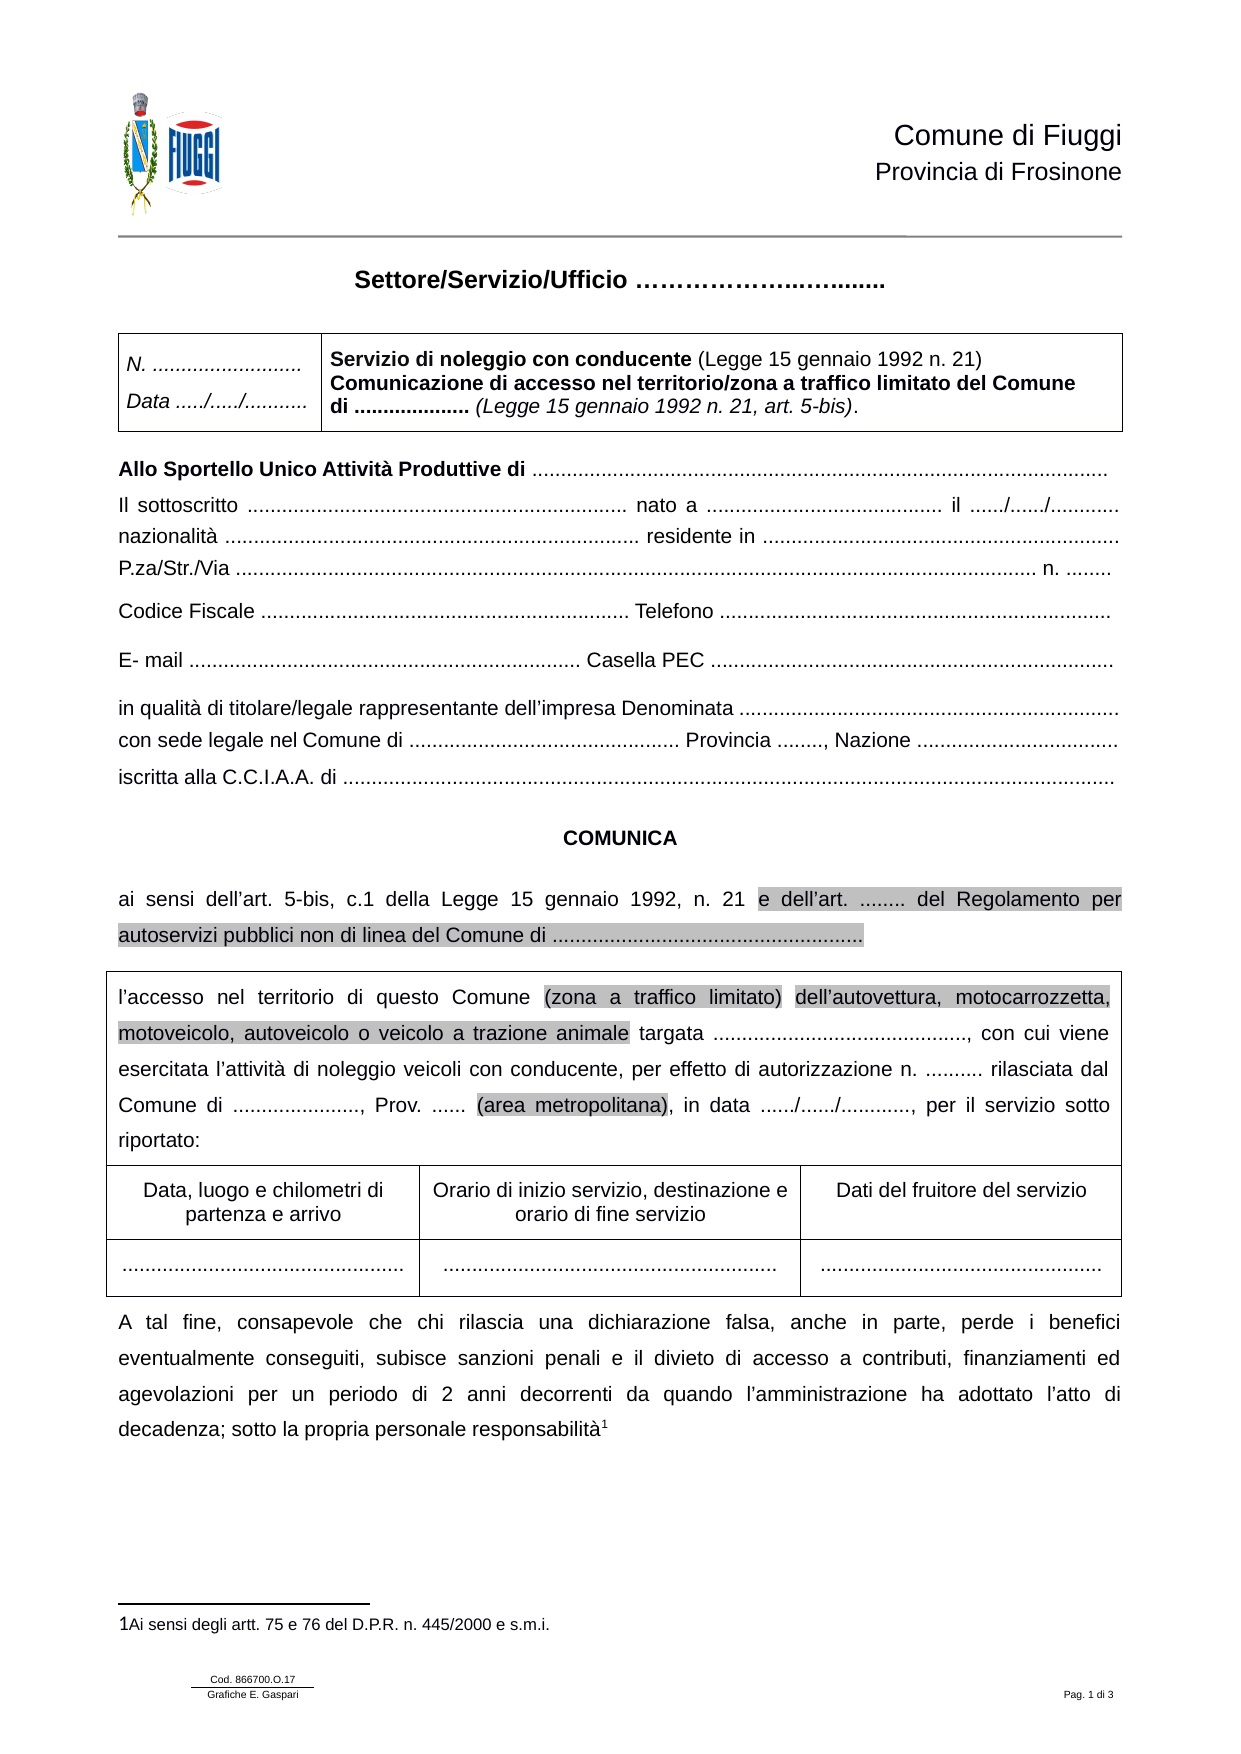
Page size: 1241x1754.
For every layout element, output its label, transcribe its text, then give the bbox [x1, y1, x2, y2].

text Comune di Fiuggi [224, 118, 1122, 152]
table_header Servizio di noleggio con conducente (Legge 15 gennaio 1992 n. 21) Comunicazione di accesso nel territorio/zona a traffico limitato del Comune di .................... (Legge 15 gennaio 1992 n. 21, art. 5-bis). [322, 334, 1122, 431]
text Allo Sportello Unico Attività Produttive di .................................................................................................... [118, 457, 1122, 481]
table_cell ................................................. [801, 1240, 1121, 1296]
text con sede legale nel Comune di ............................................... Provincia ........, Nazione ................................... [118, 728, 1122, 752]
text ai sensi dell’art. 5-bis, c.1 della Legge 15 gennaio 1992, n. 21 e dell’art. ........ del Regolamento per autoservizi pubblici non di linea del Comune di ...................................................... [118, 887, 1122, 947]
text Il sottoscritto .................................................................. nato a ......................................... il ....../....../............ nazionalità ........................................................................ residente in .............................................................. P.za/Str./Via ........................................................................................................................................... n. ........ [118, 493, 1122, 579]
text Codice Fiscale ................................................................ Telefono .................................................................... [118, 599, 1122, 623]
table_header N. .......................... Data ...../...../........... [119, 334, 321, 431]
text E- mail .................................................................... Casella PEC ...................................................................... [118, 648, 1122, 672]
text A tal fine, consapevole che chi rilascia una dichiarazione falsa, anche in parte, perde i benefici eventualmente conseguiti, subisce sanzioni penali e il divieto di accesso a contributi, finanziamenti ed agevolazioni per un periodo di 2 anni decorrenti da quando l’amministrazione ha adottato l’atto di decadenza; sotto la propria personale responsabilità [118, 1309, 1122, 1441]
text Ai sensi degli artt. 75 e 76 del D.P.R. n. 445/2000 e s.m.i. [118, 1610, 1122, 1636]
text COMUNICA [118, 826, 1122, 850]
table_cell .......................................................... [420, 1240, 800, 1296]
text Provincia di Frosinone [224, 157, 1122, 185]
table_cell Data, luogo e chilometri di partenza e arrivo [107, 1166, 419, 1239]
table_cell Orario di inizio servizio, destinazione e orario di fine servizio [420, 1166, 800, 1239]
picture [122, 87, 224, 219]
text in qualità di titolare/legale rappresentante dell’impresa Denominata .................................................................. [118, 696, 1122, 720]
table_cell Dati del fruitore del servizio [801, 1166, 1121, 1239]
text Settore/Servizio/Ufficio ………………...…........ [118, 265, 1122, 293]
text iscritta alla C.C.I.A.A. di ...................................................................................................................................... [118, 765, 1122, 789]
table_cell ................................................. [107, 1240, 419, 1296]
table_header l’accesso nel territorio di questo Comune (zona a traffico limitato) dell’autovettura, motocarrozzetta, motoveicolo, autoveicolo o veicolo a trazione animale targata ............................................, con cui viene esercitata l’attività di noleggio veicoli con conducente, per effetto di autorizzazione n. .......... rilasciata dal Comune di ......................, Prov. ...... (area metropolitana), in data ....../....../............, per il servizio sotto riportato: [107, 972, 1121, 1165]
